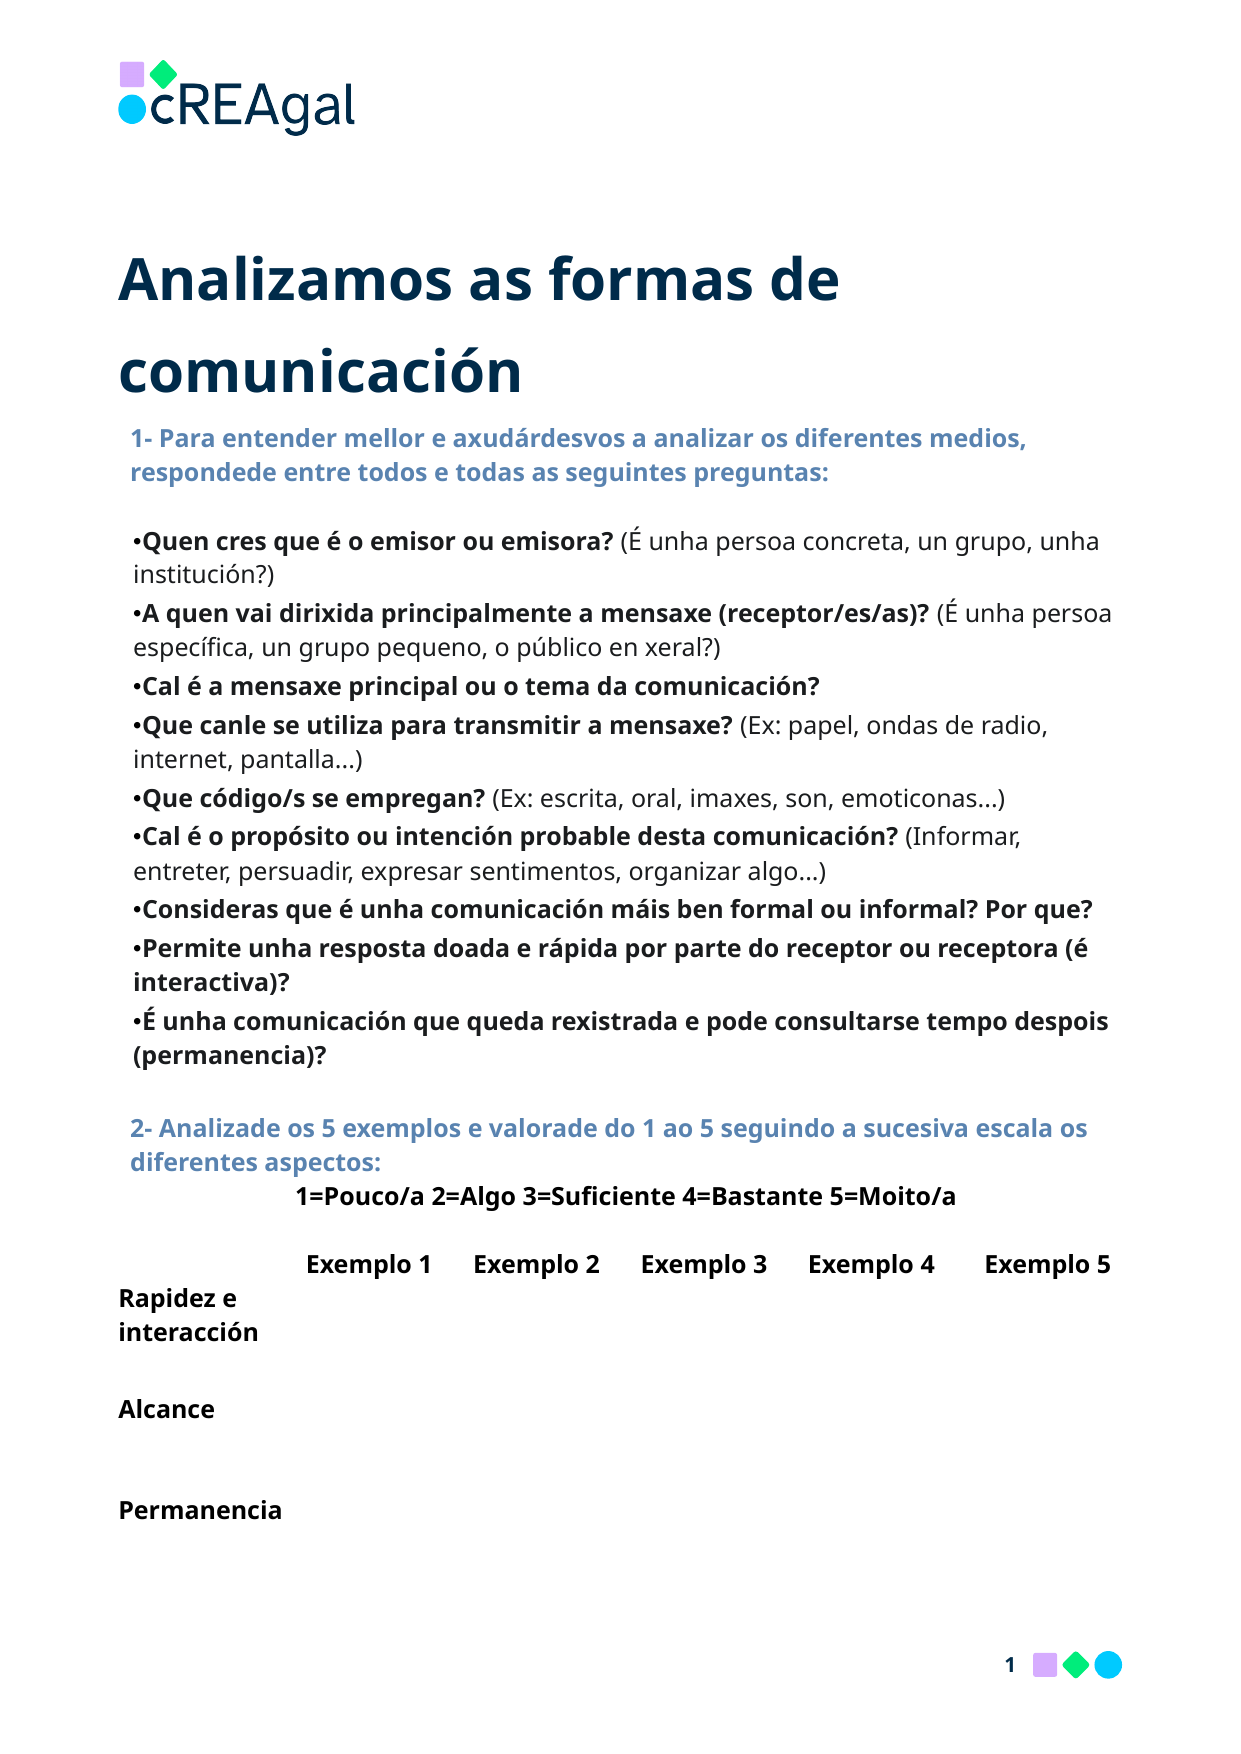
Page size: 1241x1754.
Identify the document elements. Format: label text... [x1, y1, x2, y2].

table_header Exemplo 4 [788, 1247, 955, 1281]
table_cell Permanencia [118, 1493, 285, 1616]
table_cell Alcance [118, 1391, 285, 1493]
table_cell [285, 1391, 453, 1493]
table_cell [788, 1391, 955, 1493]
list É unha comunicación que queda rexistrada e pode consultarse tempo despois (permanencia)? [59, 1003, 1122, 1072]
subtitle Analizamos as formas de comunicación [118, 238, 1122, 409]
list 1=Pouco/a 2=Algo 3=Suficiente 4=Bastante 5=Moito/a [94, 1178, 1122, 1212]
table_cell [453, 1281, 620, 1391]
table_cell [955, 1281, 1140, 1391]
table_cell [453, 1391, 620, 1493]
list Que código/s se empregan? (Ex: escrita, oral, imaxes, son, emoticonas...) [59, 780, 1122, 814]
list Cal é o propósito ou intención probable desta comunicación? (Informar, entreter, persuadir, expresar sentimentos, organizar algo...) [59, 819, 1122, 887]
table_cell [620, 1391, 787, 1493]
list Permite unha resposta doada e rápida por parte do receptor ou receptora (é interactiva)? [59, 931, 1122, 999]
table_cell [955, 1391, 1140, 1493]
list A quen vai dirixida principalmente a mensaxe (receptor/es/as)? (É unha persoa específica, un grupo pequeno, o público en xeral?) [59, 596, 1122, 664]
table_header Exemplo 1 [285, 1247, 453, 1281]
table_cell Rapidez e interacción [118, 1281, 285, 1391]
table_cell [285, 1493, 453, 1616]
table_cell [453, 1493, 620, 1616]
table_header [118, 1247, 285, 1281]
table_header Exemplo 3 [620, 1247, 787, 1281]
list Quen cres que é o emisor ou emisora? (É unha persoa concreta, un grupo, unha institución?) [59, 523, 1122, 591]
picture [118, 60, 355, 136]
table_cell [788, 1281, 955, 1391]
list 1- Para entender mellor e axudárdesvos a analizar os diferentes medios, respondede entre todos e todas as seguintes preguntas: [94, 421, 1122, 489]
table_cell [620, 1493, 787, 1616]
table_cell [620, 1281, 787, 1391]
table_cell [955, 1493, 1140, 1616]
table_cell [285, 1281, 453, 1391]
list Que canle se utiliza para transmitir a mensaxe? (Ex: papel, ondas de radio, internet, pantalla...) [59, 707, 1122, 776]
list Cal é a mensaxe principal ou o tema da comunicación? [59, 669, 1122, 703]
table_header Exemplo 2 [453, 1247, 620, 1281]
list Consideras que é unha comunicación máis ben formal ou informal? Por que? [59, 892, 1122, 926]
list 2- Analizade os 5 exemplos e valorade do 1 ao 5 seguindo a sucesiva escala os diferentes aspectos: [94, 1110, 1122, 1178]
table_cell [788, 1493, 955, 1616]
table_header Exemplo 5 [955, 1247, 1140, 1281]
